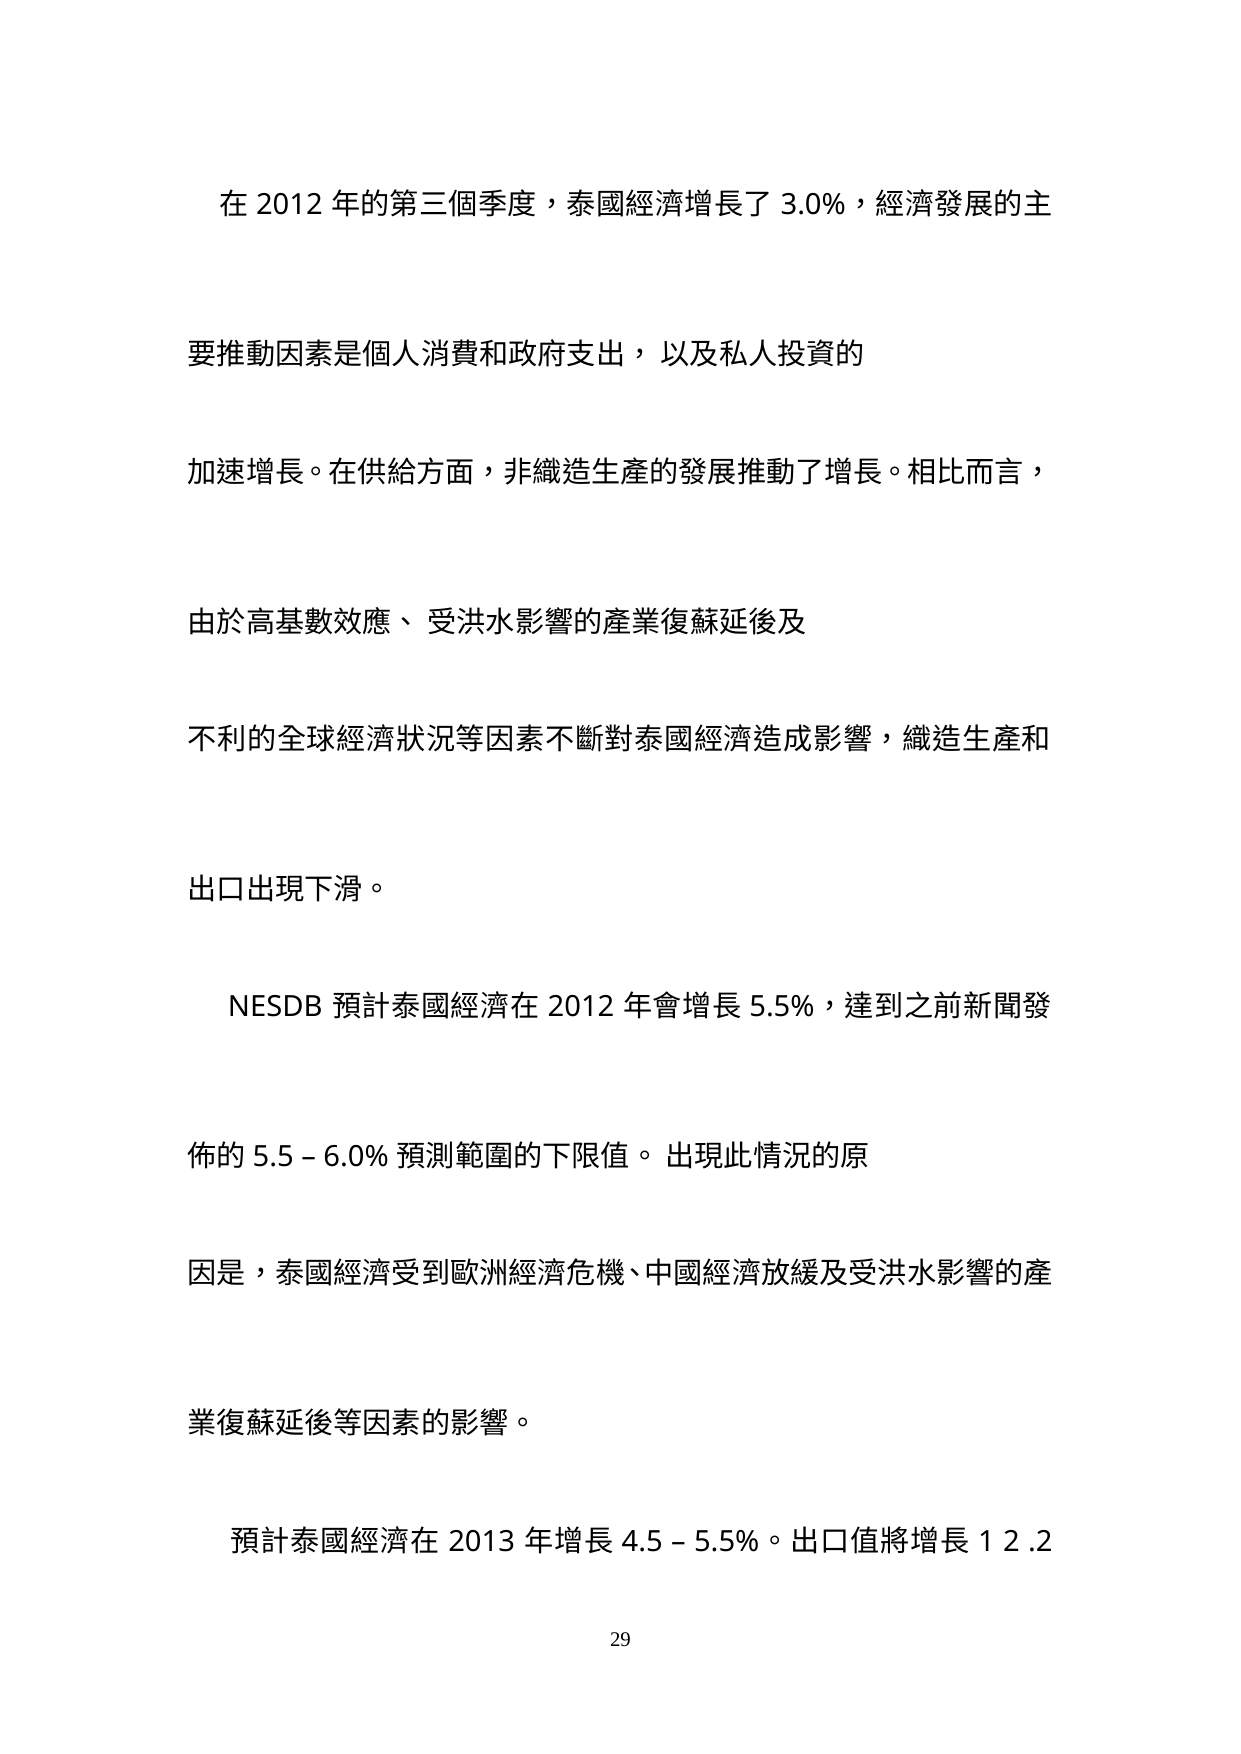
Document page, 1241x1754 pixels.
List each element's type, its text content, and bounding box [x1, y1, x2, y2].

text 加速增長。在供給方面，非織造生產的發展推動了增長。相比而言，由於高基數效應、 受洪水影響的產業復蘇延後及 [187, 432, 1053, 657]
text 因是，泰國經濟受到歐洲經濟危機、中國經濟放緩及受洪水影響的產業復蘇延後等因素的影響。 [187, 1234, 1053, 1459]
text NESDB 預計泰國經濟在 2012 年會增長 5.5%，達到之前新聞發佈的 5.5 – 6.0% 預測範圍的下限值。 出現此情況的原 [187, 966, 1053, 1191]
text 預計泰國經濟在 2013 年增長 4.5 – 5.5%。出口值將增長 1 2 .2 [187, 1501, 1053, 1576]
text 在 2012 年的第三個季度，泰國經濟增長了 3.0%，經濟發展的主要推動因素是個人消費和政府支出， 以及私人投資的 [187, 164, 1053, 389]
text 不利的全球經濟狀況等因素不斷對泰國經濟造成影響，織造生產和出口出現下滑。 [187, 699, 1053, 924]
